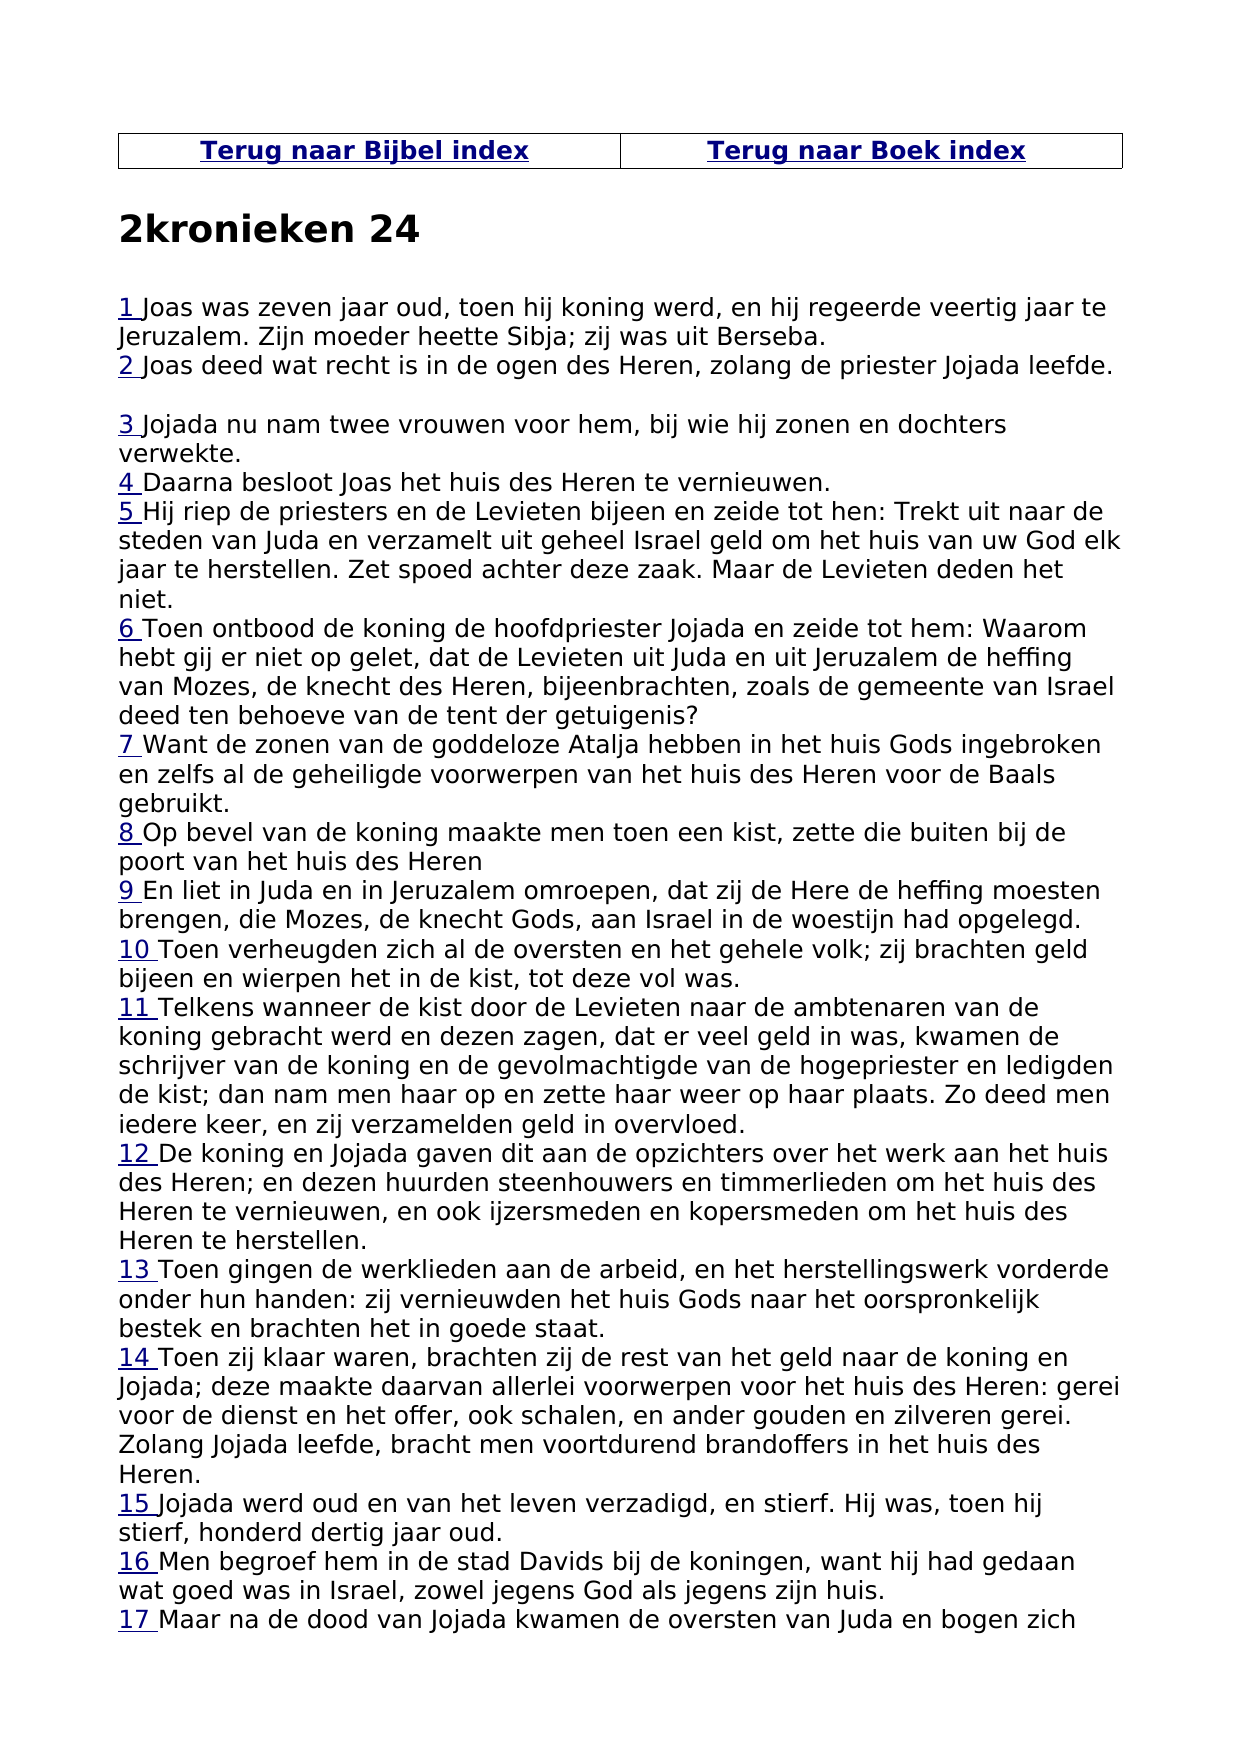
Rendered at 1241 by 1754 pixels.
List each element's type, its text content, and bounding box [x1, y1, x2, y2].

table_header Terug naar Boek index [621, 134, 1122, 168]
table_header Terug naar Bijbel index [119, 134, 620, 168]
subtitle 2kronieken 24 [118, 208, 1122, 252]
text 1 Joas was zeven jaar oud, toen hij koning werd, en hij regeerde veertig jaar te Jeruzalem. Zijn moeder heette Sibja; zij was uit Berseba. 2 Joas deed wat recht is in de ogen des Heren, zolang de priester Jojada leefde. 3 Jojada nu nam twee vrouwen voor hem, bij wie hij zonen en dochters verwekte. 4 Daarna besloot Joas het huis des Heren te vernieuwen. 5 Hij riep de priesters en de Levieten bijeen en zeide tot hen: Trekt uit naar de steden van Juda en verzamelt uit geheel Israel geld om het huis van uw God elk jaar te herstellen. Zet spoed achter deze zaak. Maar de Levieten deden het niet. 6 Toen ontbood de koning de hoofdpriester Jojada en zeide tot hem: Waarom hebt gij er niet op gelet, dat de Levieten uit Juda en uit Jeruzalem de heffing van Mozes, de knecht des Heren, bijeenbrachten, zoals de gemeente van Israel deed ten behoeve van de tent der getuigenis? 7 Want de zonen van de goddeloze Atalja hebben in het huis Gods ingebroken en zelfs al de geheiligde voorwerpen van het huis des Heren voor de Baals gebruikt. 8 Op bevel van de koning maakte men toen een kist, zette die buiten bij de poort van het huis des Heren 9 En liet in Juda en in Jeruzalem omroepen, dat zij de Here de heffing moesten brengen, die Mozes, de knecht Gods, aan Israel in de woestijn had opgelegd. 10 Toen verheugden zich al de oversten en het gehele volk; zij brachten geld bijeen en wierpen het in de kist, tot deze vol was. 11 Telkens wanneer de kist door de Levieten naar de ambtenaren van de koning gebracht werd en dezen zagen, dat er veel geld in was, kwamen de schrijver van de koning en de gevolmachtigde van de hogepriester en ledigden de kist; dan nam men haar op en zette haar weer op haar plaats. Zo deed men iedere keer, en zij verzamelden geld in overvloed. 12 De koning en Jojada gaven dit aan de opzichters over het werk aan het huis des Heren; en dezen huurden steenhouwers en timmerlieden om het huis des Heren te vernieuwen, en ook ijzersmeden en kopersmeden om het huis des Heren te herstellen. 13 Toen gingen de werklieden aan de arbeid, en het herstellingswerk vorderde onder hun handen: zij vernieuwden het huis Gods naar het oorspronkelijk bestek en brachten het in goede staat. 14 Toen zij klaar waren, brachten zij de rest van het geld naar de koning en Jojada; deze maakte daarvan allerlei voorwerpen voor het huis des Heren: gerei voor de dienst en het offer, ook schalen, en ander gouden en zilveren gerei. Zolang Jojada leefde, bracht men voortdurend brandoffers in het huis des Heren. 15 Jojada werd oud en van het leven verzadigd, en stierf. Hij was, toen hij stierf, honderd dertig jaar oud. 16 Men begroef hem in de stad Davids bij de koningen, want hij had gedaan wat goed was in Israel, zowel jegens God als jegens zijn huis. 17 Maar na de dood van Jojada kwamen de oversten van Juda en bogen zich [118, 264, 1122, 1635]
